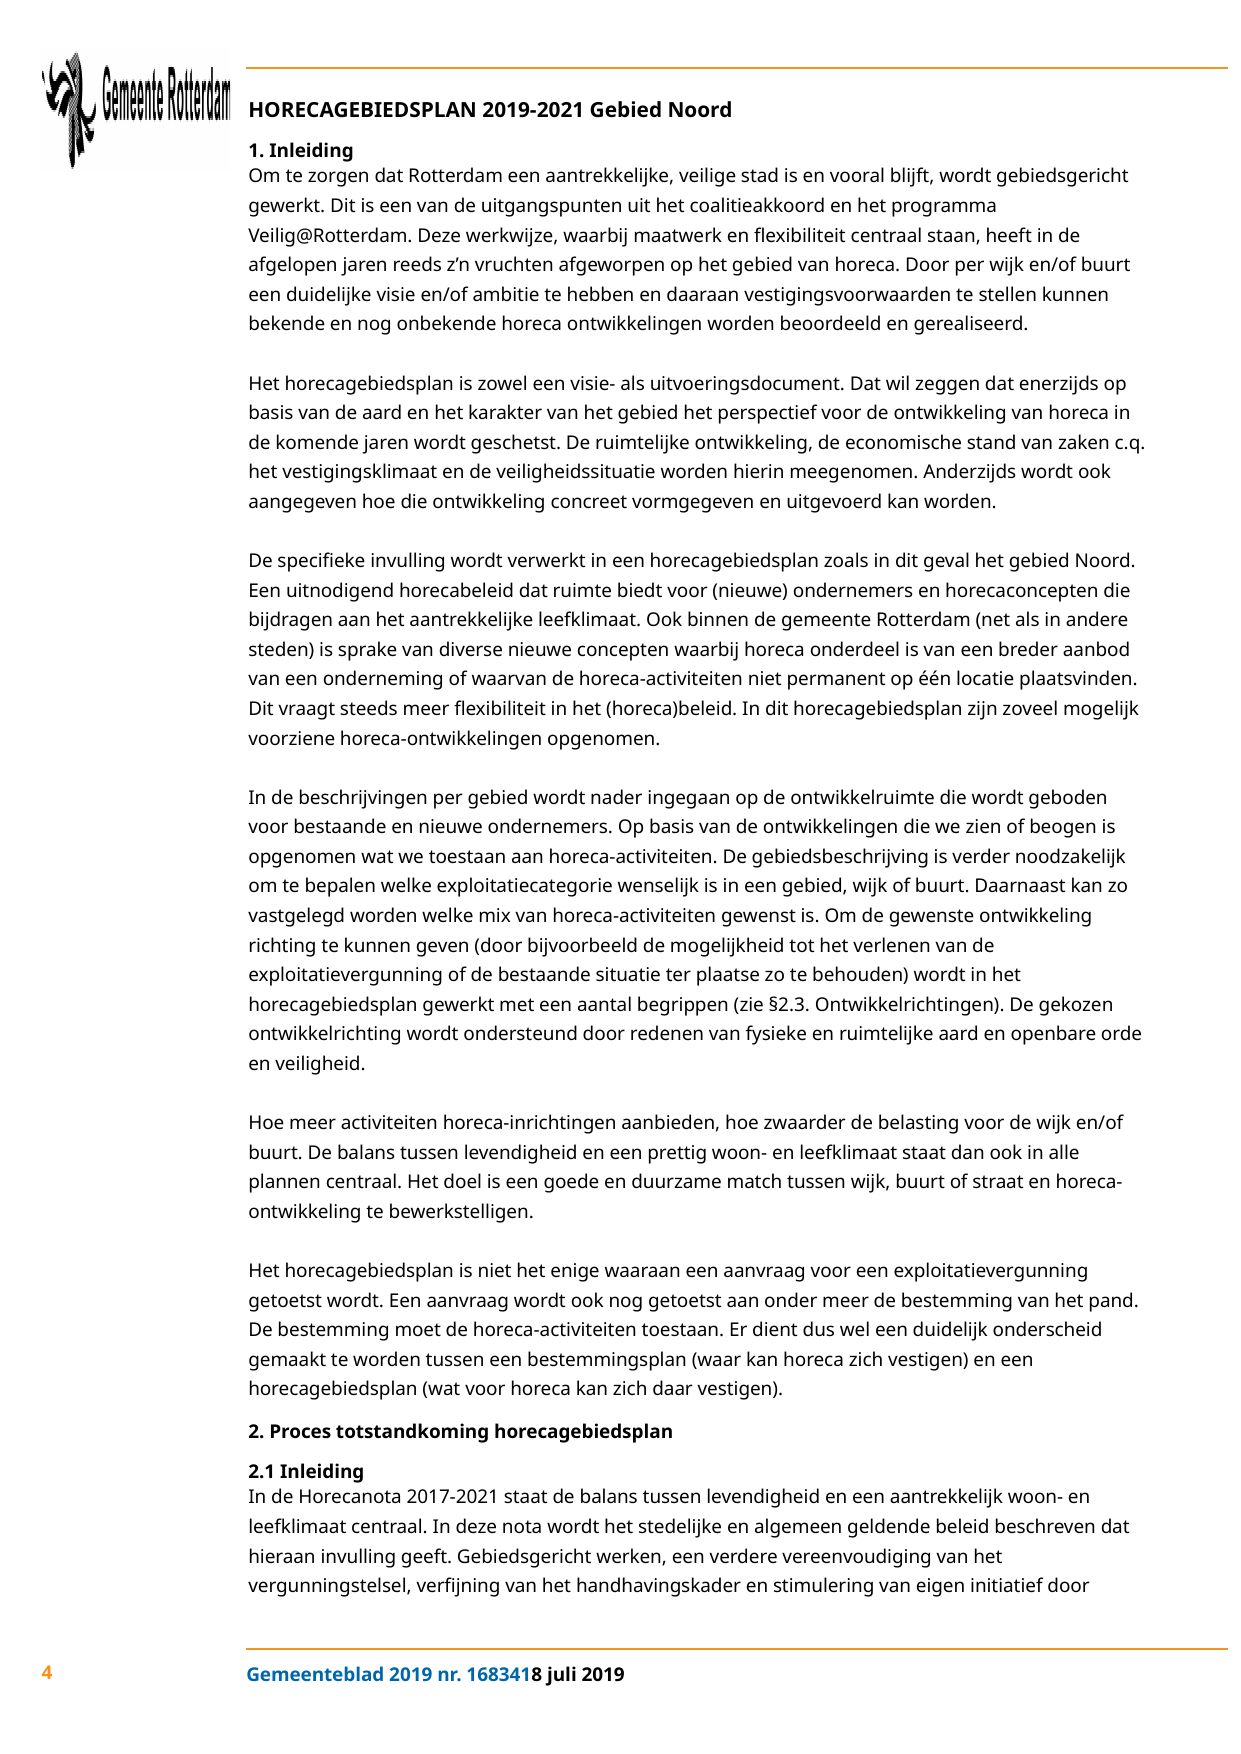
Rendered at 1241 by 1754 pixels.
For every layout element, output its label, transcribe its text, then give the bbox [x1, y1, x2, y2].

text 2. Proces totstandkoming horecagebiedsplan [248, 1419, 1152, 1444]
text In de beschrijvingen per gebied wordt nader ingegaan op de ontwikkelruimte die wordt geboden voor bestaande en nieuwe ondernemers. Op basis van de ontwikkelingen die we zien of beogen is opgenomen wat we toestaan aan horeca-activiteiten. De gebiedsbeschrijving is verder noodzakelijk om te bepalen welke exploitatiecategorie wenselijk is in een gebied, wijk of buurt. Daarnaast kan zo vastgelegd worden welke mix van horeca-activiteiten gewenst is. Om de gewenste ontwikkeling richting te kunnen geven (door bijvoorbeeld de mogelijkheid tot het verlenen van de exploitatievergunning of de bestaande situatie ter plaatse zo te behouden) wordt in het horecagebiedsplan gewerkt met een aantal begrippen (zie §2.3. Ontwikkelrichtingen). De gekozen ontwikkelrichting wordt ondersteund door redenen van fysieke en ruimtelijke aard en openbare orde en veiligheid. [248, 784, 1152, 1076]
text Om te zorgen dat Rotterdam een aantrekkelijke, veilige stad is en vooral blijft, wordt gebiedsgericht gewerkt. Dit is een van de uitgangspunten uit het coalitieakkoord en het programma Veilig@Rotterdam. Deze werkwijze, waarbij maatwerk en flexibiliteit centraal staan, heeft in de afgelopen jaren reeds z’n vruchten afgeworpen op het gebied van horeca. Door per wijk en/of buurt een duidelijke visie en/of ambitie te hebben en daaraan vestigingsvoorwaarden te stellen kunnen bekende en nog onbekende horeca ontwikkelingen worden beoordeeld en gerealiseerd. [248, 163, 1152, 336]
text 2.1 Inleiding [248, 1458, 1152, 1484]
text HORECAGEBIEDSPLAN 2019-2021 Gebied Noord [248, 95, 1152, 123]
text Het horecagebiedsplan is niet het enige waaraan een aanvraag voor een exploitatievergunning getoetst wordt. Een aanvraag wordt ook nog getoetst aan onder meer de bestemming van het pand. De bestemming moet de horeca-activiteiten toestaan. Er dient dus wel een duidelijk onderscheid gemaakt te worden tussen een bestemmingsplan (waar kan horeca zich vestigen) en een horecagebiedsplan (wat voor horeca kan zich daar vestigen). [248, 1257, 1152, 1401]
text De specifieke invulling wordt verwerkt in een horecagebiedsplan zoals in dit geval het gebied Noord. Een uitnodigend horecabeleid dat ruimte biedt voor (nieuwe) ondernemers en horecaconcepten die bijdragen aan het aantrekkelijke leefklimaat. Ook binnen de gemeente Rotterdam (net als in andere steden) is sprake van diverse nieuwe concepten waarbij horeca onderdeel is van een breder aanbod van een onderneming of waarvan de horeca-activiteiten niet permanent op één locatie plaatsvinden. Dit vraagt steeds meer flexibiliteit in het (horeca)beleid. In dit horecagebiedsplan zijn zoveel mogelijk voorziene horeca-ontwikkelingen opgenomen. [248, 547, 1152, 750]
text In de Horecanota 2017-2021 staat de balans tussen levendigheid en een aantrekkelijk woon- en leefklimaat centraal. In deze nota wordt het stedelijke en algemeen geldende beleid beschreven dat hieraan invulling geeft. Gebiedsgericht werken, een verdere vereenvoudiging van het vergunningstelsel, verfijning van het handhavingskader en stimulering van eigen initiatief door [248, 1484, 1152, 1598]
text Het horecagebiedsplan is zowel een visie- als uitvoeringsdocument. Dat wil zeggen dat enerzijds op basis van de aard en het karakter van het gebied het perspectief voor de ontwikkeling van horeca in de komende jaren wordt geschetst. De ruimtelijke ontwikkeling, de economische stand van zaken c.q. het vestigingsklimaat en de veiligheidssituatie worden hierin meegenomen. Anderzijds wordt ook aangegeven hoe die ontwikkeling concreet vormgegeven en uitgevoerd kan worden. [248, 370, 1152, 514]
picture [41, 47, 231, 172]
text 1. Inleiding [248, 137, 1152, 163]
text Hoe meer activiteiten horeca-inrichtingen aanbieden, hoe zwaarder de belasting voor de wijk en/of buurt. De balans tussen levendigheid en een prettig woon- en leefklimaat staat dan ook in alle plannen centraal. Het doel is een goede en duurzame match tussen wijk, buurt of straat en horeca-ontwikkeling te bewerkstelligen. [248, 1109, 1152, 1224]
